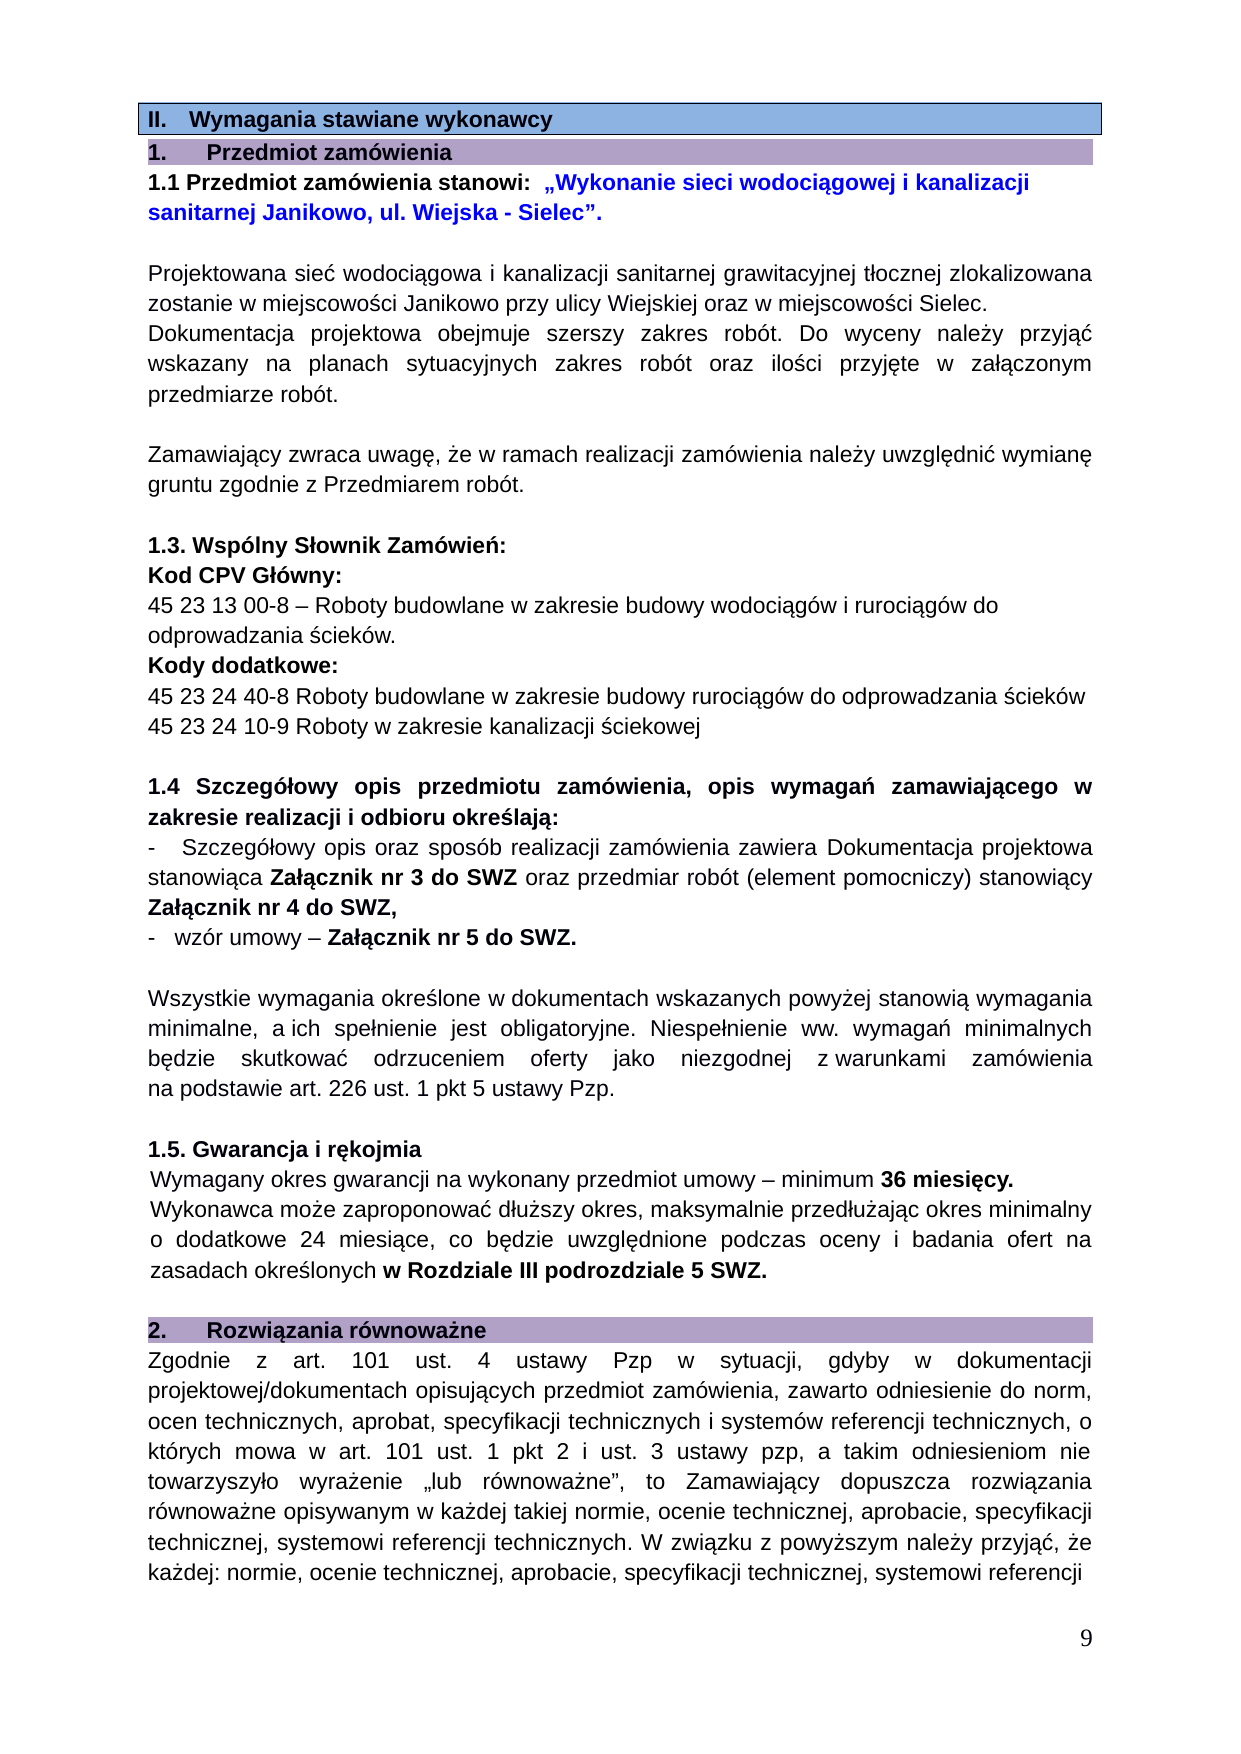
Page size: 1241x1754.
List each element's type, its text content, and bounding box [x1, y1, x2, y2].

text 1.3. Wspólny Słownik Zamówień: [148, 532, 1093, 558]
list Wymagania stawiane wykonawcy [139, 104, 1101, 134]
text - wzór umowy – Załącznik nr 5 do SWZ. [148, 924, 1093, 951]
text 1.4 Szczegółowy opis przedmiotu zamówienia, opis wymagań zamawiającego w zakresie realizacji i odbioru określają: [148, 773, 1093, 830]
text Kod CPV Główny: [148, 562, 1093, 588]
text Wymagany okres gwarancji na wykonany przedmiot umowy – minimum 36 miesięcy. [150, 1166, 1093, 1192]
text Projektowana sieć wodociągowa i kanalizacji sanitarnej grawitacyjnej tłocznej zlokalizowana zostanie w miejscowości Janikowo przy ulicy Wiejskiej oraz w miejscowości Sielec. [148, 260, 1093, 316]
text 1.1 Przedmiot zamówienia stanowi: „Wykonanie sieci wodociągowej i kanalizacji sanitarnej Janikowo, ul. Wiejska - Sielec”. [148, 169, 1093, 226]
text - Szczegółowy opis oraz sposób realizacji zamówienia zawiera Dokumentacja projektowa stanowiąca Załącznik nr 3 do SWZ oraz przedmiar robót (element pomocniczy) stanowiący Załącznik nr 4 do SWZ, [148, 834, 1093, 921]
text 45 23 24 40-8 Roboty budowlane w zakresie budowy rurociągów do odprowadzania ścieków [148, 683, 1093, 709]
text 45 23 13 00-8 – Roboty budowlane w zakresie budowy wodociągów i rurociągów do odprowadzania ścieków. [148, 592, 1093, 649]
text Zgodnie z art. 101 ust. 4 ustawy Pzp w sytuacji, gdyby w dokumentacji projektowej/dokumentach opisujących przedmiot zamówienia, zawarto odniesienie do norm, ocen technicznych, aprobat, specyfikacji technicznych i systemów referencji technicznych, o których mowa w art. 101 ust. 1 pkt 2 i ust. 3 ustawy pzp, a takim odniesieniom nie towarzyszyło wyrażenie „lub równoważne”, to Zamawiający dopuszcza rozwiązania równoważne opisywanym w każdej takiej normie, ocenie technicznej, aprobacie, specyfikacji technicznej, systemowi referencji technicznych. W związku z powyższym należy przyjąć, że każdej: normie, ocenie technicznej, aprobacie, specyfikacji technicznej, systemowi referencji [148, 1347, 1093, 1585]
text 45 23 24 10-9 Roboty w zakresie kanalizacji ściekowej [148, 713, 1093, 739]
text Kody dodatkowe: [148, 652, 1093, 679]
text Zamawiający zwraca uwagę, że w ramach realizacji zamówienia należy uwzględnić wymianę gruntu zgodnie z Przedmiarem robót. [148, 441, 1093, 498]
text 1.5. Gwarancja i rękojmia [148, 1136, 1093, 1162]
text Dokumentacja projektowa obejmuje szerszy zakres robót. Do wyceny należy przyjąć wskazany na planach sytuacyjnych zakres robót oraz ilości przyjęte w załączonym przedmiarze robót. [148, 320, 1093, 407]
text Wszystkie wymagania określone w dokumentach wskazanych powyżej stanowią wymagania minimalne, a ich spełnienie jest obligatoryjne. Niespełnienie ww. wymagań minimalnych będzie skutkować odrzuceniem oferty jako niezgodnej z warunkami zamówienia na podstawie art. 226 ust. 1 pkt 5 ustawy Pzp. [148, 985, 1093, 1102]
list Rozwiązania równoważne [148, 1317, 1093, 1343]
text Wykonawca może zaproponować dłuższy okres, maksymalnie przedłużając okres minimalny o dodatkowe 24 miesiące, co będzie uwzględnione podczas oceny i badania ofert na zasadach określonych w Rozdziale III podrozdziale 5 SWZ. [150, 1196, 1093, 1283]
list Przedmiot zamówienia [148, 139, 1093, 165]
